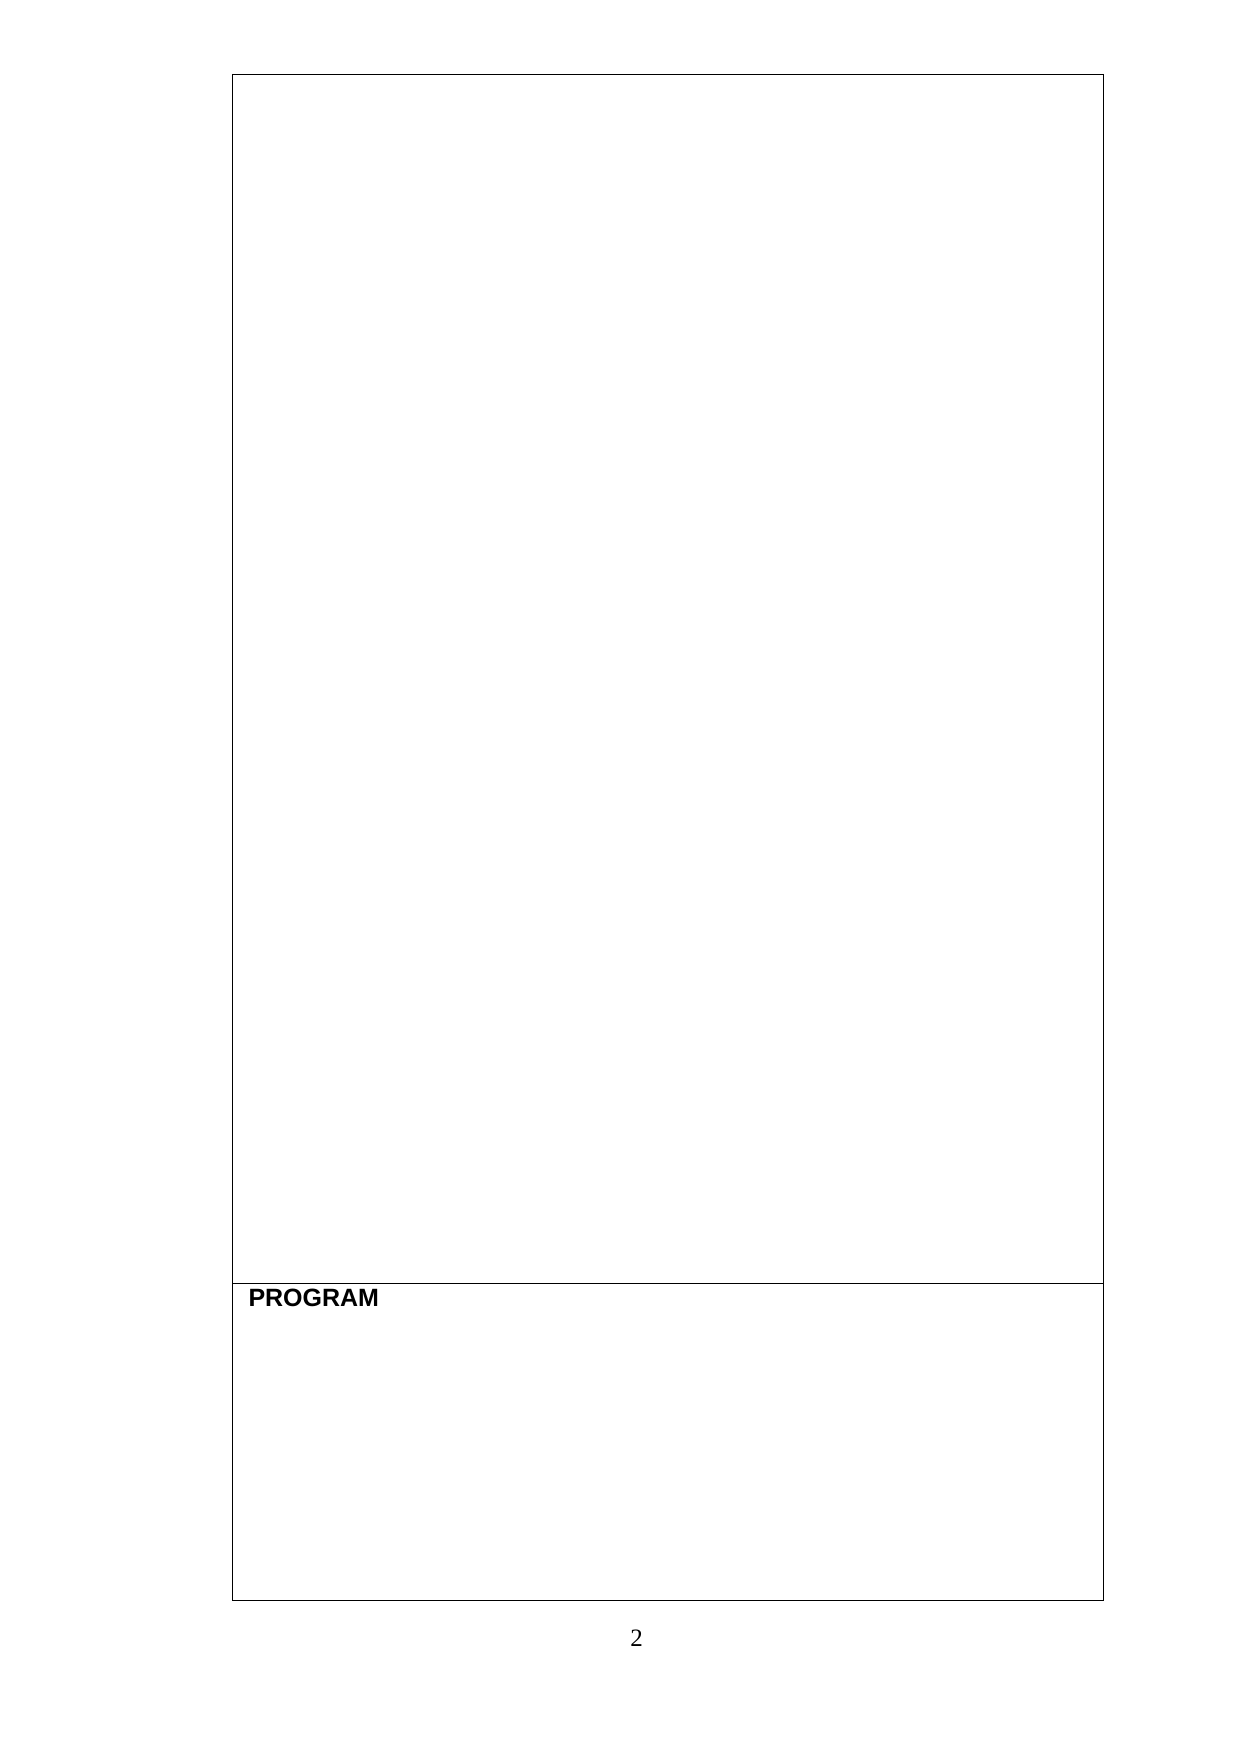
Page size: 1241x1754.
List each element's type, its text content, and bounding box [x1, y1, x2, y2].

table_cell [233, 75, 1103, 1282]
table_cell PROGRAM [233, 1284, 1103, 1600]
